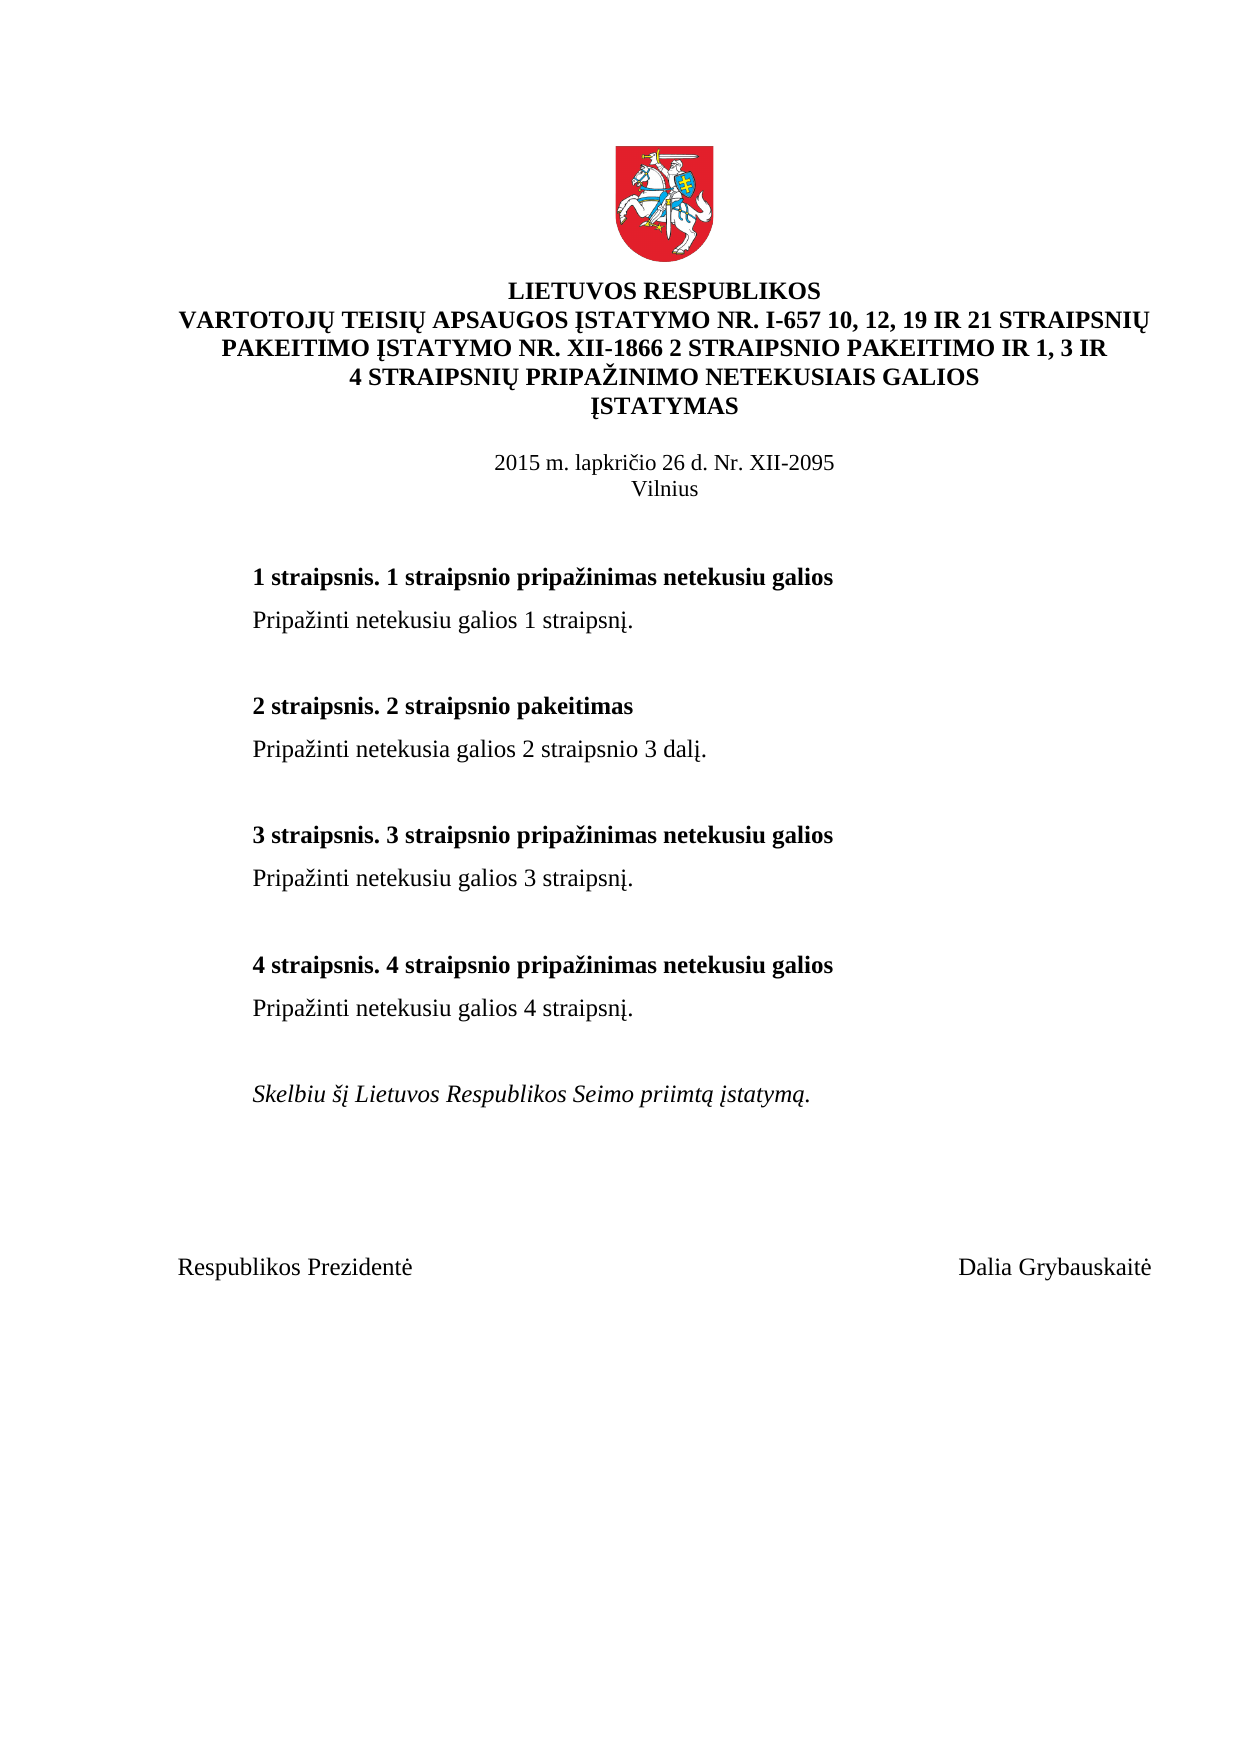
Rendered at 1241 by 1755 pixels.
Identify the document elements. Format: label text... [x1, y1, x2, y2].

text Vilnius [177, 475, 1152, 501]
text 4 straipsnis. 4 straipsnio pripažinimas netekusiu galios [177, 950, 1152, 978]
text ĮSTATYMAS [177, 391, 1152, 420]
text Respublikos Prezidentė Dalia Grybauskaitė [177, 1252, 1152, 1280]
text Pripažinti netekusiu galios 3 straipsnį. [177, 863, 1152, 892]
text Pripažinti netekusia galios 2 straipsnio 3 dalį. [177, 734, 1152, 763]
text LIETUVOS RESPUBLIKOS [177, 276, 1152, 305]
text VARTOTOJŲ TEISIŲ APSAUGOS ĮSTATYMO NR. I-657 10, 12, 19 IR 21 STRAIPSNIŲ PAKEITIMO ĮSTATYMO NR. XII-1866 2 STRAIPSNIO PAKEITIMO IR 1, 3 IR 4 STRAIPSNIŲ PRIPAŽINIMO NETEKUSIAIS GALIOS [177, 305, 1152, 391]
text Pripažinti netekusiu galios 4 straipsnį. [177, 993, 1152, 1022]
text 3 straipsnis. 3 straipsnio pripažinimas netekusiu galios [177, 820, 1152, 849]
text 2 straipsnis. 2 straipsnio pakeitimas [177, 691, 1152, 720]
text Pripažinti netekusiu galios 1 straipsnį. [177, 605, 1152, 633]
text Skelbiu šį Lietuvos Respublikos Seimo priimtą įstatymą. [177, 1079, 1152, 1108]
text 1 straipsnis. 1 straipsnio pripažinimas netekusiu galios [177, 562, 1152, 590]
text 2015 m. lapkričio 26 d. Nr. XII-2095 [177, 448, 1152, 475]
